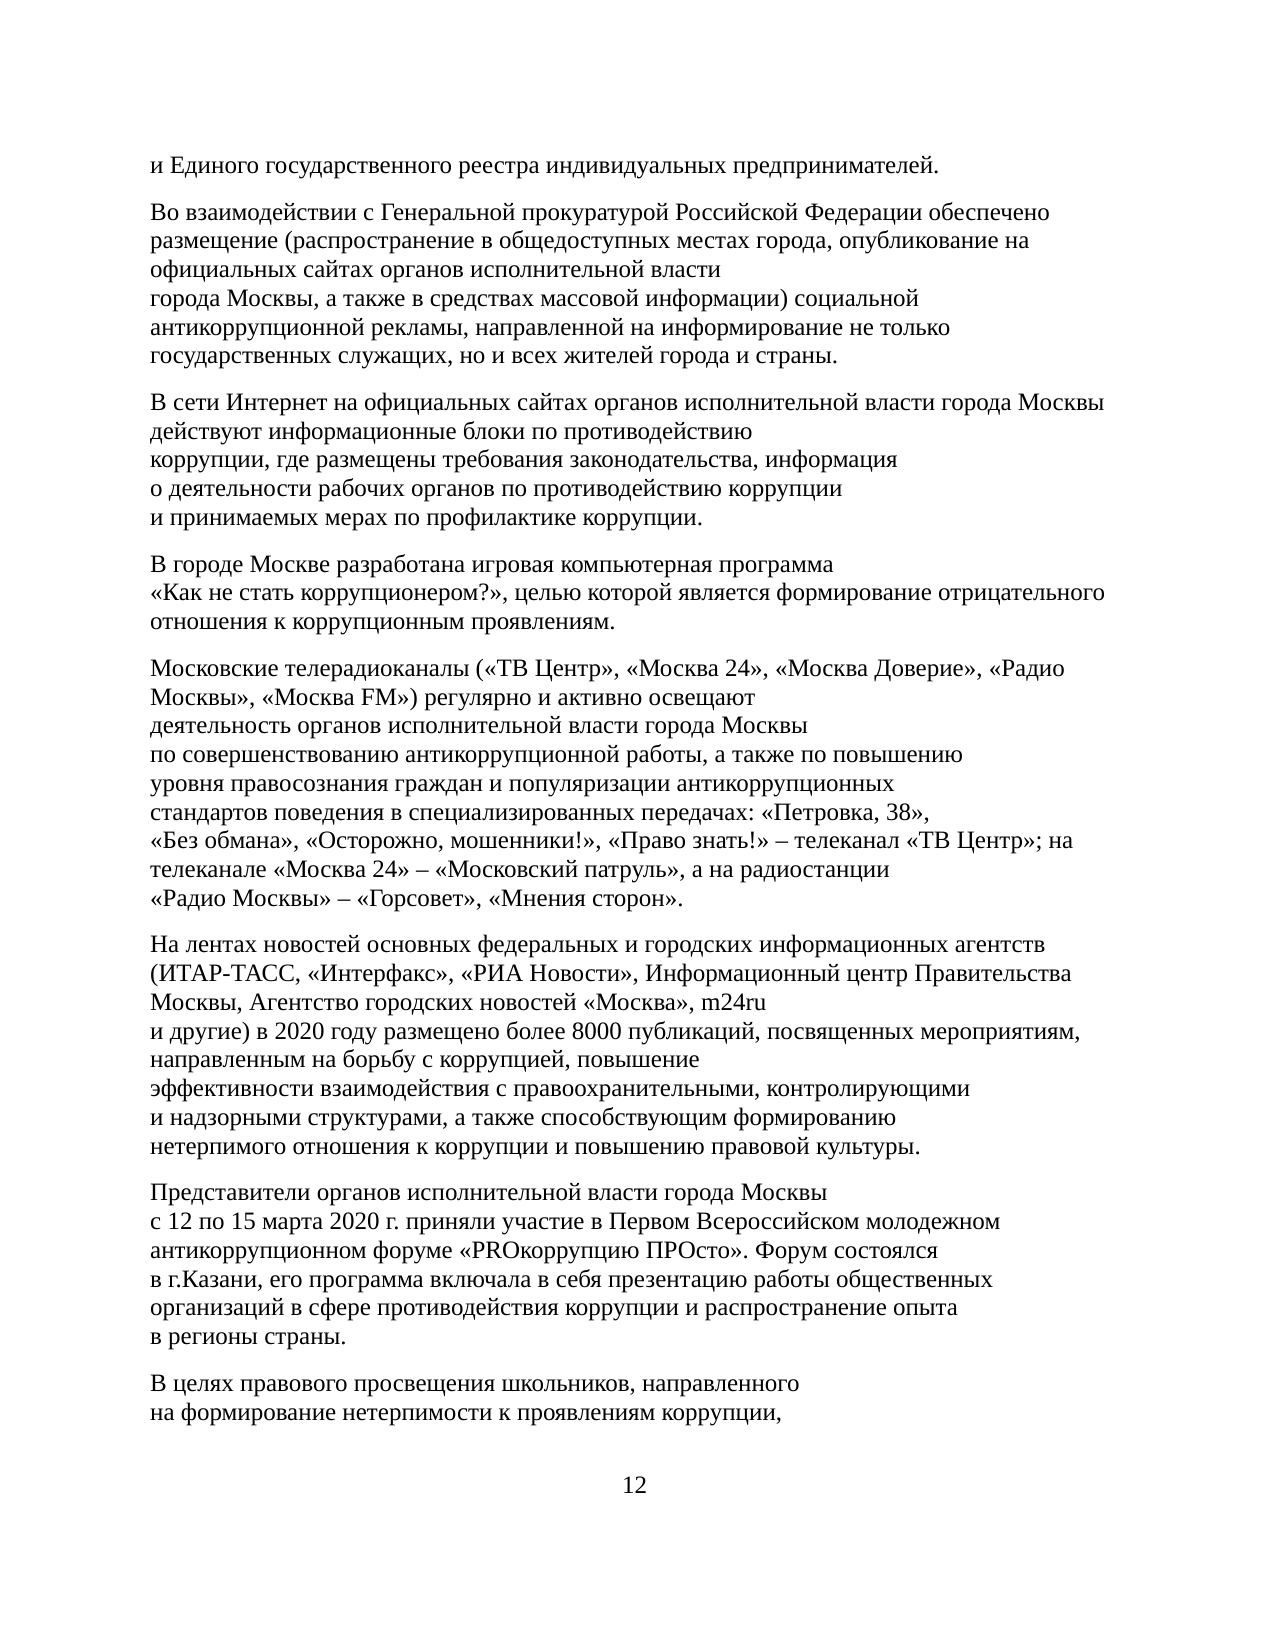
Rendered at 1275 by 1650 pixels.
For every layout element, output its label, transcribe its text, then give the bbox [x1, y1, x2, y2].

text Московские телерадиоканалы («ТВ Центр», «Москва 24», «Москва Доверие», «Радио Москвы», «Москва FM») регулярно и активно освещают деятельность органов исполнительной власти города Москвы по совершенствованию антикоррупционной работы, а также по повышению уровня правосознания граждан и популяризации антикоррупционных стандартов поведения в специализированных передачах: «Петровка, 38», «Без обмана», «Осторожно, мошенники!», «Право знать!» – телеканал «ТВ Центр»; на телеканале «Москва 24» – «Московский патруль», а на радиостанции «Радио Москвы» – «Горсовет», «Мнения сторон». [150, 653, 1125, 912]
text На лентах новостей основных федеральных и городских информационных агентств (ИТАР-ТАСС, «Интерфакс», «РИА Новости», Информационный центр Правительства Москвы, Агентство городских новостей «Москва», m24ru и другие) в 2020 году размещено более 8000 публикаций, посвященных мероприятиям, направленным на борьбу с коррупцией, повышение эффективности взаимодействия с правоохранительными, контролирующими и надзорными структурами, а также способствующим формированию нетерпимого отношения к коррупции и повышению правовой культуры. [150, 929, 1125, 1159]
text Во взаимодействии с Генеральной прокуратурой Российской Федерации обеспечено размещение (распространение в общедоступных местах города, опубликование на официальных сайтах органов исполнительной власти города Москвы, а также в средствах массовой информации) социальной антикоррупционной рекламы, направленной на информирование не только государственных служащих, но и всех жителей города и страны. [150, 197, 1125, 369]
text и Единого государственного реестра индивидуальных предпринимателей. [150, 150, 1125, 179]
text В целях правового просвещения школьников, направленного на формирование нетерпимости к проявлениям коррупции, [150, 1368, 1125, 1425]
text В городе Москве разработана игровая компьютерная программа «Как не стать коррупционером?», целью которой является формирование отрицательного отношения к коррупционным проявлениям. [150, 549, 1125, 635]
text Представители органов исполнительной власти города Москвы с 12 по 15 марта 2020 г. приняли участие в Первом Всероссийском молодежном антикоррупционном форуме «PROкоррупцию ПРОсто». Форум состоялся в г.Казани, его программа включала в себя презентацию работы общественных организаций в сфере противодействия коррупции и распространение опыта в регионы страны. [150, 1177, 1125, 1350]
text В сети Интернет на официальных сайтах органов исполнительной власти города Москвы действуют информационные блоки по противодействию коррупции, где размещены требования законодательства, информация о деятельности рабочих органов по противодействию коррупции и принимаемых мерах по профилактике коррупции. [150, 387, 1125, 531]
